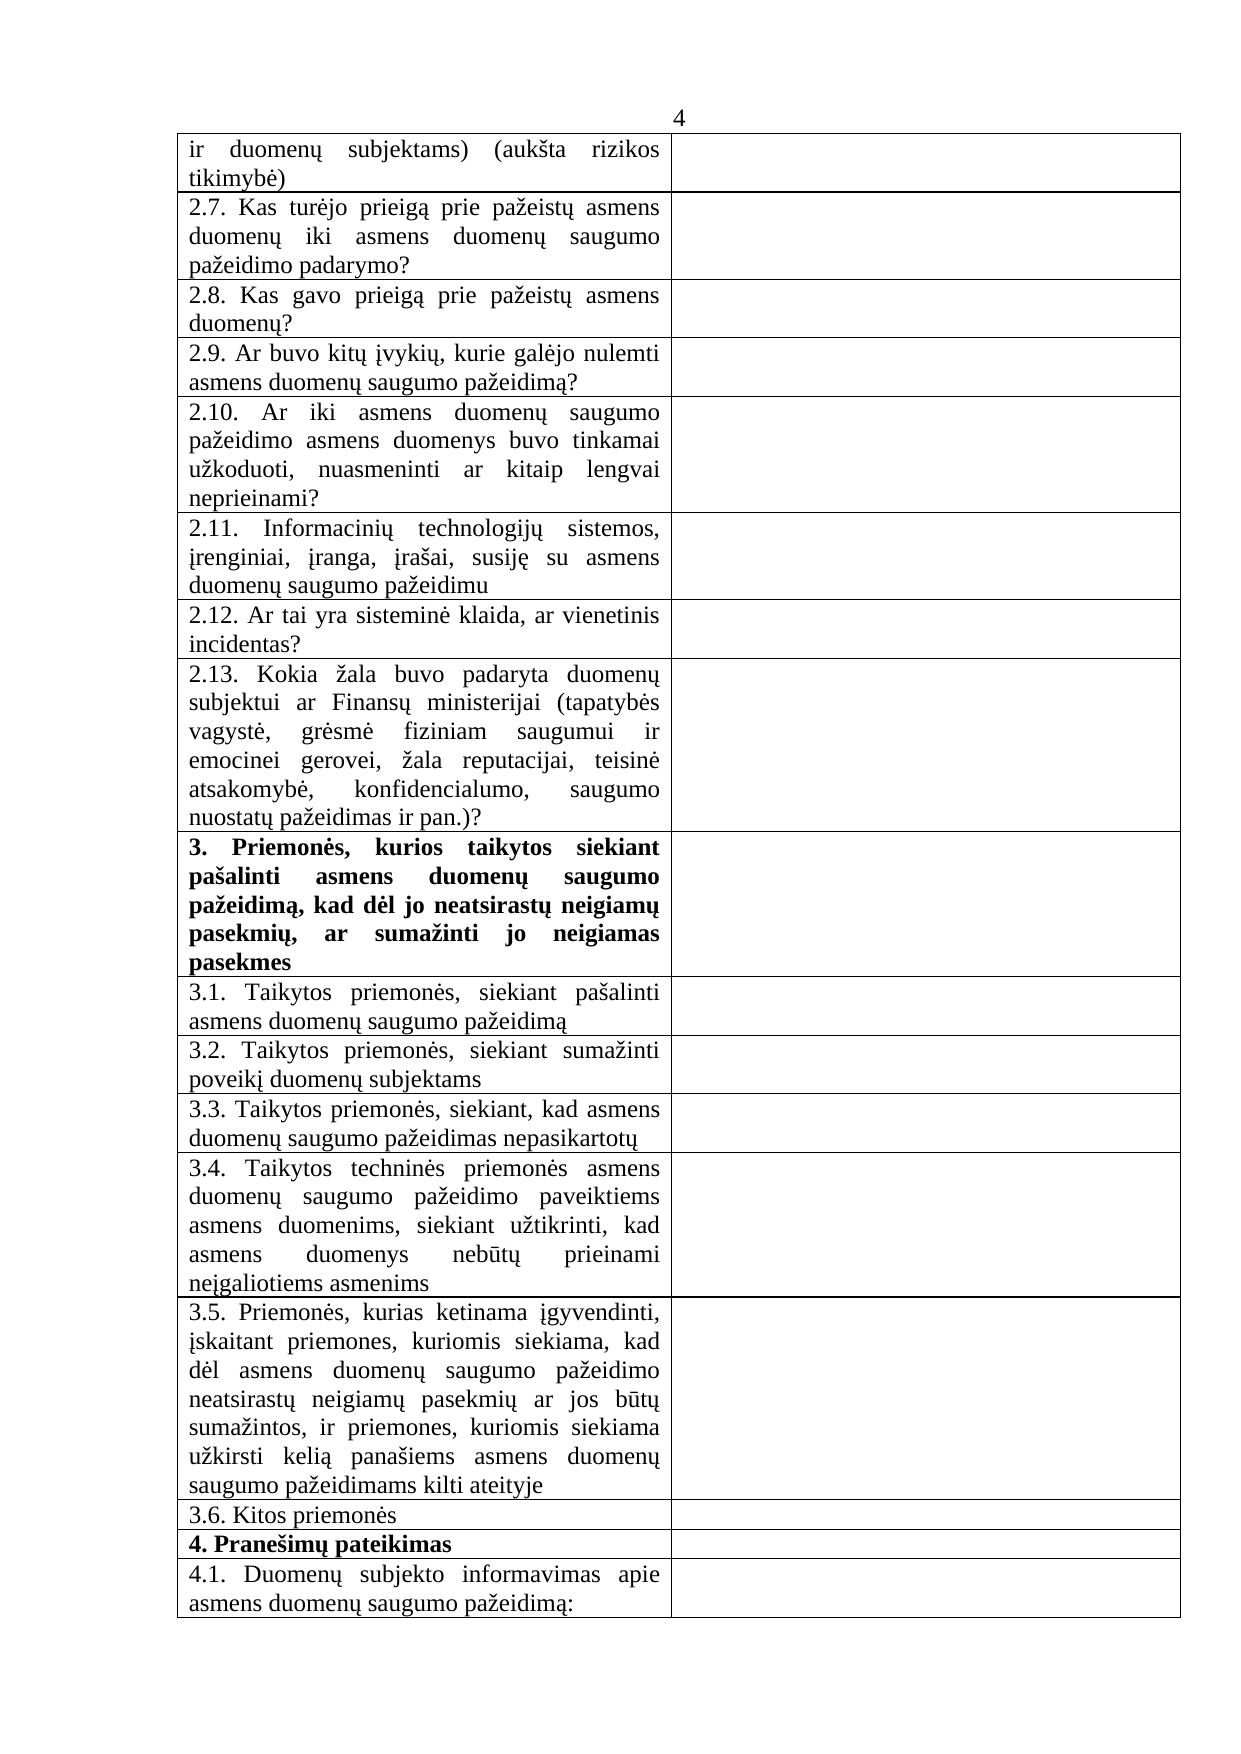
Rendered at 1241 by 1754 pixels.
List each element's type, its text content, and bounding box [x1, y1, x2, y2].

table_cell [672, 193, 1180, 279]
table_cell [672, 600, 1180, 658]
table_cell 2.13. Kokia žala buvo padaryta duomenų subjektui ar Finansų ministerijai (tapatybės vagystė, grėsmė fiziniam saugumui ir emocinei gerovei, žala reputacijai, teisinė atsakomybė, konfidencialumo, saugumo nuostatų pažeidimas ir pan.)? [178, 659, 671, 831]
table_cell 2.10. Ar iki asmens duomenų saugumo pažeidimo asmens duomenys buvo tinkamai užkoduoti, nuasmeninti ar kitaip lengvai neprieinami? [178, 397, 671, 512]
table_cell 3.3. Taikytos priemonės, siekiant, kad asmens duomenų saugumo pažeidimas nepasikartotų [178, 1094, 671, 1152]
table_cell [672, 513, 1180, 599]
table_cell [672, 1036, 1180, 1093]
table_cell [672, 1298, 1180, 1499]
table_cell [672, 397, 1180, 512]
table_cell 2.9. Ar buvo kitų įvykių, kurie galėjo nulemti asmens duomenų saugumo pažeidimą? [178, 338, 671, 396]
table_cell 2.8. Kas gavo prieigą prie pažeistų asmens duomenų? [178, 280, 671, 337]
table_cell 3.6. Kitos priemonės [178, 1500, 671, 1528]
table_cell 3.1. Taikytos priemonės, siekiant pašalinti asmens duomenų saugumo pažeidimą [178, 977, 671, 1034]
table_cell 3.2. Taikytos priemonės, siekiant sumažinti poveikį duomenų subjektams [178, 1036, 671, 1093]
table_cell 4. Pranešimų pateikimas [178, 1530, 671, 1558]
table_cell [672, 1094, 1180, 1152]
table_cell [672, 659, 1180, 831]
table_cell 3. Priemonės, kurios taikytos siekiant pašalinti asmens duomenų saugumo pažeidimą, kad dėl jo neatsirastų neigiamų pasekmių, ar sumažinti jo neigiamas pasekmes [178, 832, 671, 976]
table_cell [672, 832, 1180, 976]
table_cell 3.5. Priemonės, kurias ketinama įgyvendinti, įskaitant priemones, kuriomis siekiama, kad dėl asmens duomenų saugumo pažeidimo neatsirastų neigiamų pasekmių ar jos būtų sumažintos, ir priemones, kuriomis siekiama užkirsti kelią panašiems asmens duomenų saugumo pažeidimams kilti ateityje [178, 1298, 671, 1499]
table_cell [672, 338, 1180, 396]
table_cell 3.4. Taikytos techninės priemonės asmens duomenų saugumo pažeidimo paveiktiems asmens duomenims, siekiant užtikrinti, kad asmens duomenys nebūtų prieinami neįgaliotiems asmenims [178, 1153, 671, 1296]
table_cell [672, 1500, 1180, 1528]
table_cell [672, 1530, 1180, 1558]
table_cell 2.11. Informacinių technologijų sistemos, įrenginiai, įranga, įrašai, susiję su asmens duomenų saugumo pažeidimu [178, 513, 671, 599]
table_cell 2.12. Ar tai yra sisteminė klaida, ar vienetinis incidentas? [178, 600, 671, 658]
table_cell [672, 280, 1180, 337]
table_cell [672, 977, 1180, 1034]
table_cell 4.1. Duomenų subjekto informavimas apie asmens duomenų saugumo pažeidimą: [178, 1559, 671, 1617]
table_cell ir duomenų subjektams) (aukšta rizikos tikimybė) [178, 134, 671, 191]
table_cell [672, 134, 1180, 191]
table_cell 2.7. Kas turėjo prieigą prie pažeistų asmens duomenų iki asmens duomenų saugumo pažeidimo padarymo? [178, 193, 671, 279]
table_cell [672, 1559, 1180, 1617]
table_cell [672, 1153, 1180, 1296]
